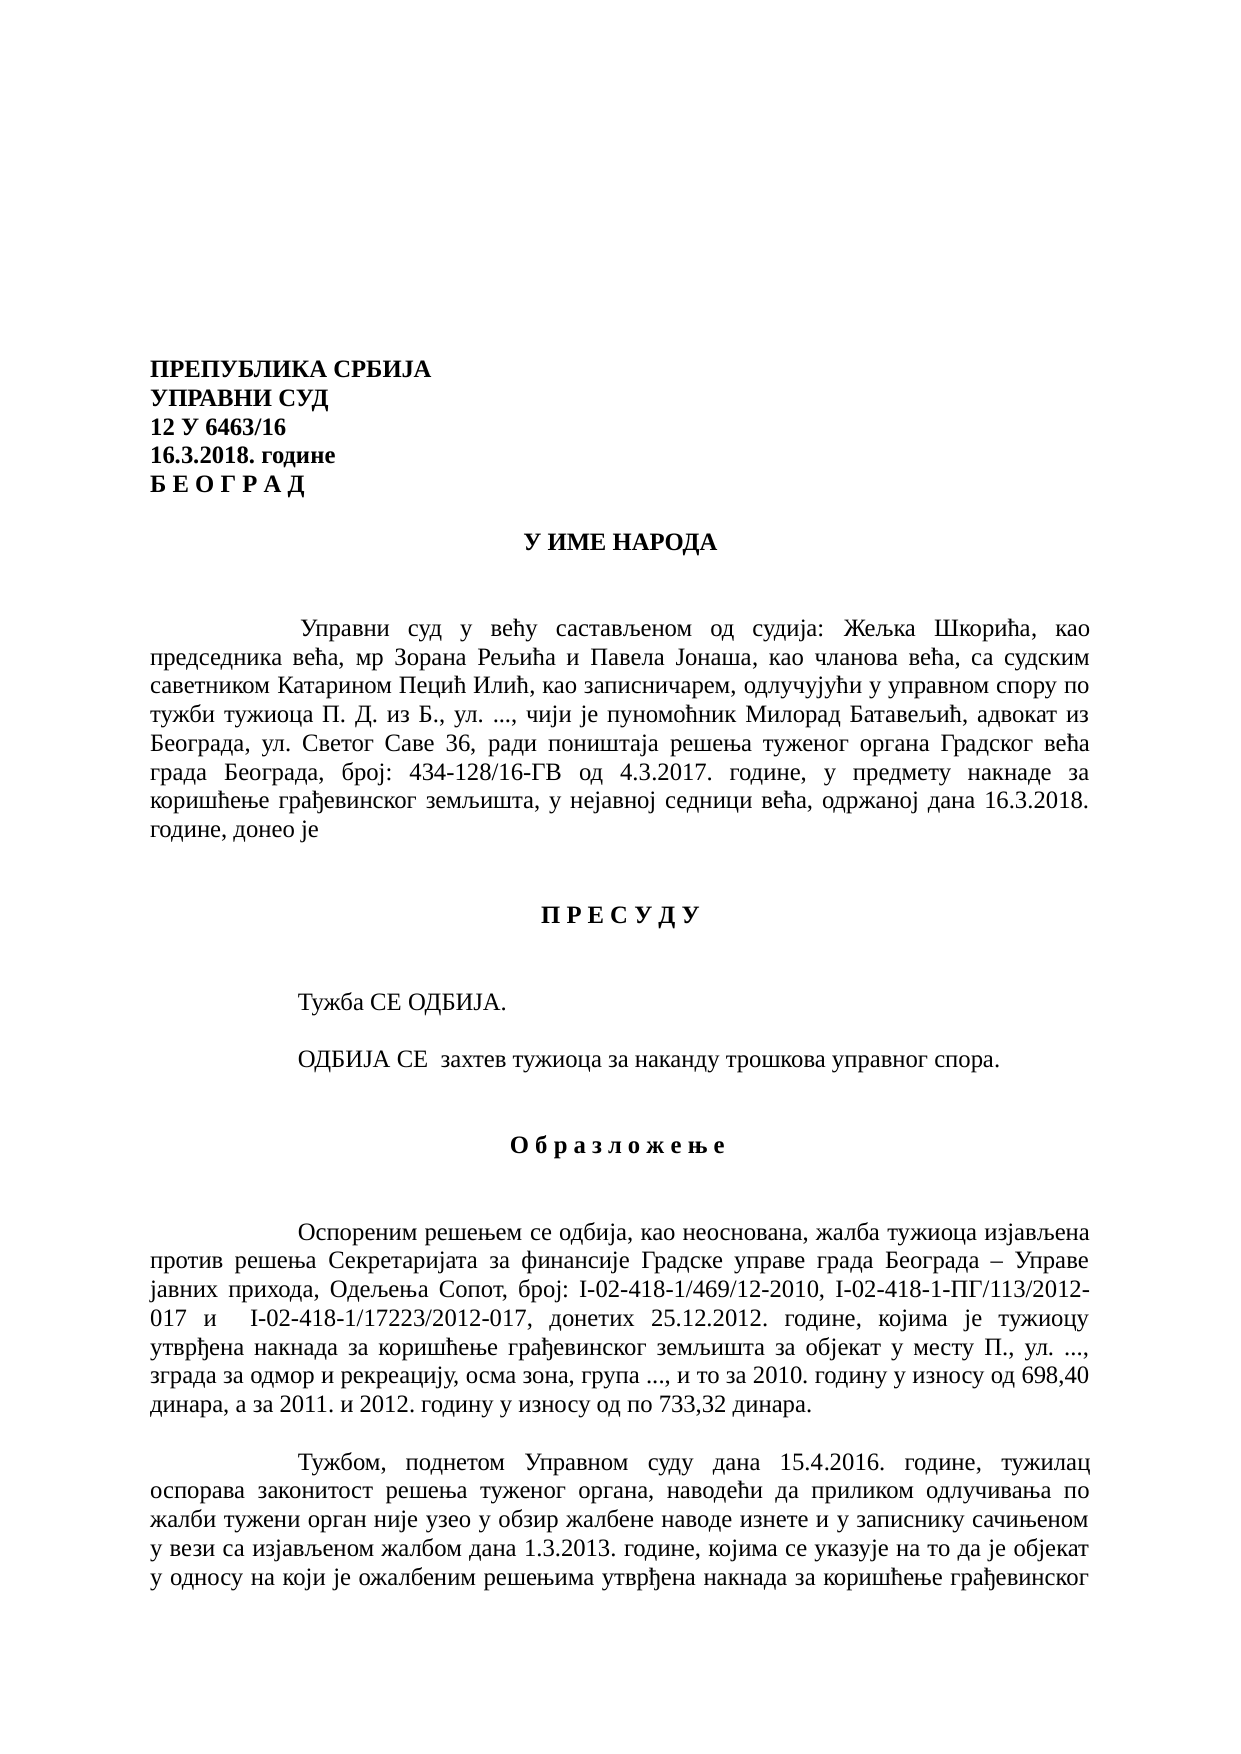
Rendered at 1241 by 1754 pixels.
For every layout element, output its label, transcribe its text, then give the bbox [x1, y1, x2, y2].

text 16.3.2018. године [150, 440, 1090, 469]
text У ИМЕ НАРОДА [150, 527, 1090, 555]
text Тужба СЕ ОДБИЈА. [150, 987, 1090, 1015]
text Б Е О Г Р А Д [150, 469, 1090, 498]
text Оспореним решењем се одбија, као неоснована, жалба тужиоца изјављена против решења Секретаријата за финансије Градске управе града Београда – Управе јавних прихода, Одељења Сопот, број: I-02-418-1/469/12-2010, I-02-418-1-ПГ/113/2012-017 и I-02-418-1/17223/2012-017, донетих 25.12.2012. године, којима је тужиоцу утврђена накнада за коришћење грађевинског земљишта за објекат у месту П., ул. ..., зграда за одмор и рекреацију, осма зона, група ..., и то за 2010. годину у износу од 698,40 динара, а за 2011. и 2012. годину у износу од по 733,32 динара. [150, 1217, 1090, 1418]
text Управни суд у већу састављеном од судија: Жељка Шкорића, као председника већа, мр Зорана Рељића и Павела Јонаша, као чланова већа, са судским саветником Катарином Пецић Илић, као записничарем, одлучујући у управном спору по тужби тужиоца П. Д. из Б., ул. ..., чији је пуномоћник Милорад Батавељић, адвокат из Београда, ул. Светог Саве 36, ради поништаја решења туженог органа Градског већа града Београда, број: 434-128/16-ГВ од 4.3.2017. године, у предмету накнаде за коришћење грађевинског земљишта, у нејавној седници већа, одржаној дана 16.3.2018. године, донео је [150, 613, 1090, 843]
text ОДБИЈА СЕ захтев тужиоца за наканду трошкова управног спора. [150, 1044, 1090, 1073]
text 12 У 6463/16 [150, 412, 1090, 440]
text О б р а з л о ж е њ е [150, 1130, 1090, 1159]
text УПРАВНИ СУД [150, 383, 1090, 412]
text ПРЕПУБЛИКА СРБИЈА [150, 148, 1090, 383]
text Тужбом, поднетом Управном суду дана 15.4.2016. године, тужилац оспорава законитост решења туженог органа, наводећи да приликом одлучивања по жалби тужени орган није узео у обзир жалбене наводе изнете и у записнику сачињеном у вези са изјављеном жалбом дана 1.3.2013. године, којима се указује на то да је објекат у односу на који је ожалбеним решењима утврђена накнада за коришћење грађевинског [150, 1447, 1090, 1590]
text П Р Е С У Д У [150, 900, 1090, 929]
